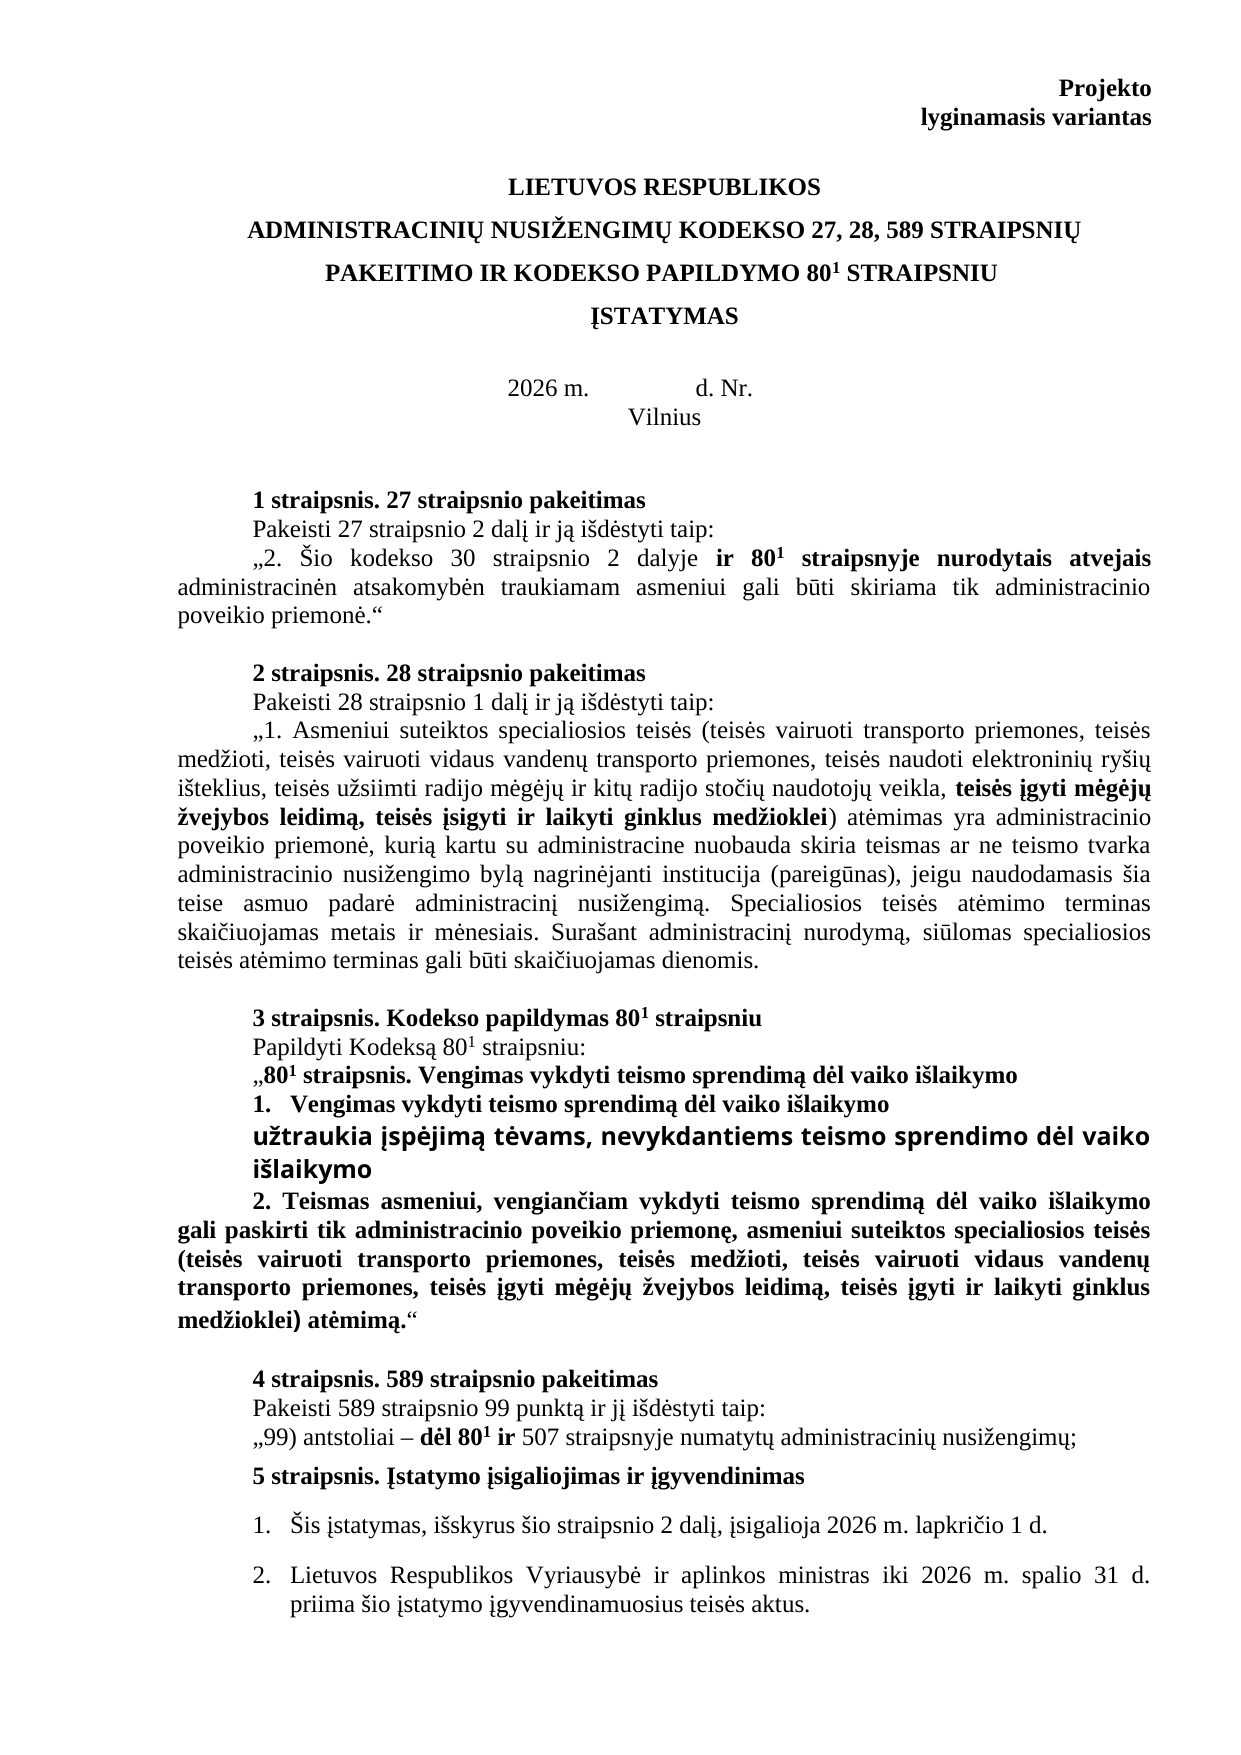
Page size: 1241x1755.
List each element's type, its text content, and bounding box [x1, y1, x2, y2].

text 2. Teismas asmeniui, vengiančiam vykdyti teismo sprendimą dėl vaiko išlaikymo gali paskirti tik administracinio poveikio priemonę, asmeniui suteiktos specialiosios teisės (teisės vairuoti transporto priemones, teisės medžioti, teisės vairuoti vidaus vandenų transporto priemones, teisės įgyti mėgėjų žvejybos leidimą, teisės įgyti ir laikyti ginklus medžioklei) atėmimą.“ [177, 1186, 1152, 1335]
text „1. Asmeniui suteiktos specialiosios teisės (teisės vairuoti transporto priemones, teisės medžioti, teisės vairuoti vidaus vandenų transporto priemones, teisės naudoti elektroninių ryšių išteklius, teisės užsiimti radijo mėgėjų ir kitų radijo stočių naudotojų veikla, teisės įgyti mėgėjų žvejybos leidimą, teisės įsigyti ir laikyti ginklus medžioklei) atėmimas yra administracinio poveikio priemonė, kurią kartu su administracine nuobauda skiria teismas ar ne teismo tvarka administracinio nusižengimo bylą nagrinėjanti institucija (pareigūnas), jeigu naudodamasis šia teise asmuo padarė administracinį nusižengimą. Specialiosios teisės atėmimo terminas skaičiuojamas metais ir mėnesiais. Surašant administracinį nurodymą, siūlomas specialiosios teisės atėmimo terminas gali būti skaičiuojamas dienomis. [177, 716, 1152, 974]
text 4 straipsnis. 589 straipsnio pakeitimas [177, 1364, 1152, 1393]
text 5 straipsnis. Įstatymo įsigaliojimas ir įgyvendinimas [177, 1461, 1152, 1489]
text Pakeisti 589 straipsnio 99 punktą ir jį išdėstyti taip: [177, 1393, 1152, 1422]
list Vengimas vykdyti teismo sprendimą dėl vaiko išlaikymo [252, 1089, 1152, 1118]
list Šis įstatymas, išskyrus šio straipsnio 2 dalį, įsigalioja 2026 m. lapkričio 1 d. [252, 1510, 1152, 1539]
text „2. Šio kodekso 30 straipsnio 2 dalyje ir 801 straipsnyje nurodytais atvejais administracinėn atsakomybėn traukiamam asmeniui gali būti skiriama tik administracinio poveikio priemonė.“ [177, 543, 1152, 629]
text Projekto [177, 73, 1152, 102]
text „99) antstoliai – dėl 801 ir 507 straipsnyje numatytų administracinių nusižengimų; [177, 1422, 1152, 1450]
text užtraukia įspėjimą tėvams, nevykdantiems teismo sprendimo dėl vaiko išlaikymo [252, 1118, 1152, 1186]
text 2 straipsnis. 28 straipsnio pakeitimas [177, 658, 1152, 687]
text Vilnius [177, 402, 1152, 431]
list Lietuvos Respublikos Vyriausybė ir aplinkos ministras iki 2026 m. spalio 31 d. priima šio įstatymo įgyvendinamuosius teisės aktus. [252, 1560, 1152, 1617]
text ĮSTATYMAS [177, 301, 1152, 330]
text lyginamasis variantas [177, 102, 1152, 131]
text 1 straipsnis. 27 straipsnio pakeitimas [177, 486, 1152, 514]
text ADMINISTRACINIŲ NUSIŽENGIMŲ KODEKSO 27, 28, 589 STRAIPSNIų PAKEITIMO ir kodekso papildymo 801 straipsniu [177, 215, 1152, 287]
text 2026 m. d. Nr. [177, 373, 1152, 402]
text LIETUVOS RESPUBLIKOS [177, 172, 1152, 201]
text 3 straipsnis. Kodekso papildymas 801 straipsniu [177, 1003, 1152, 1032]
text Pakeisti 28 straipsnio 1 dalį ir ją išdėstyti taip: [177, 687, 1152, 716]
text „801 straipsnis. Vengimas vykdyti teismo sprendimą dėl vaiko išlaikymo [177, 1061, 1152, 1089]
text Papildyti Kodeksą 801 straipsniu: [177, 1032, 1152, 1061]
text Pakeisti 27 straipsnio 2 dalį ir ją išdėstyti taip: [177, 514, 1152, 543]
